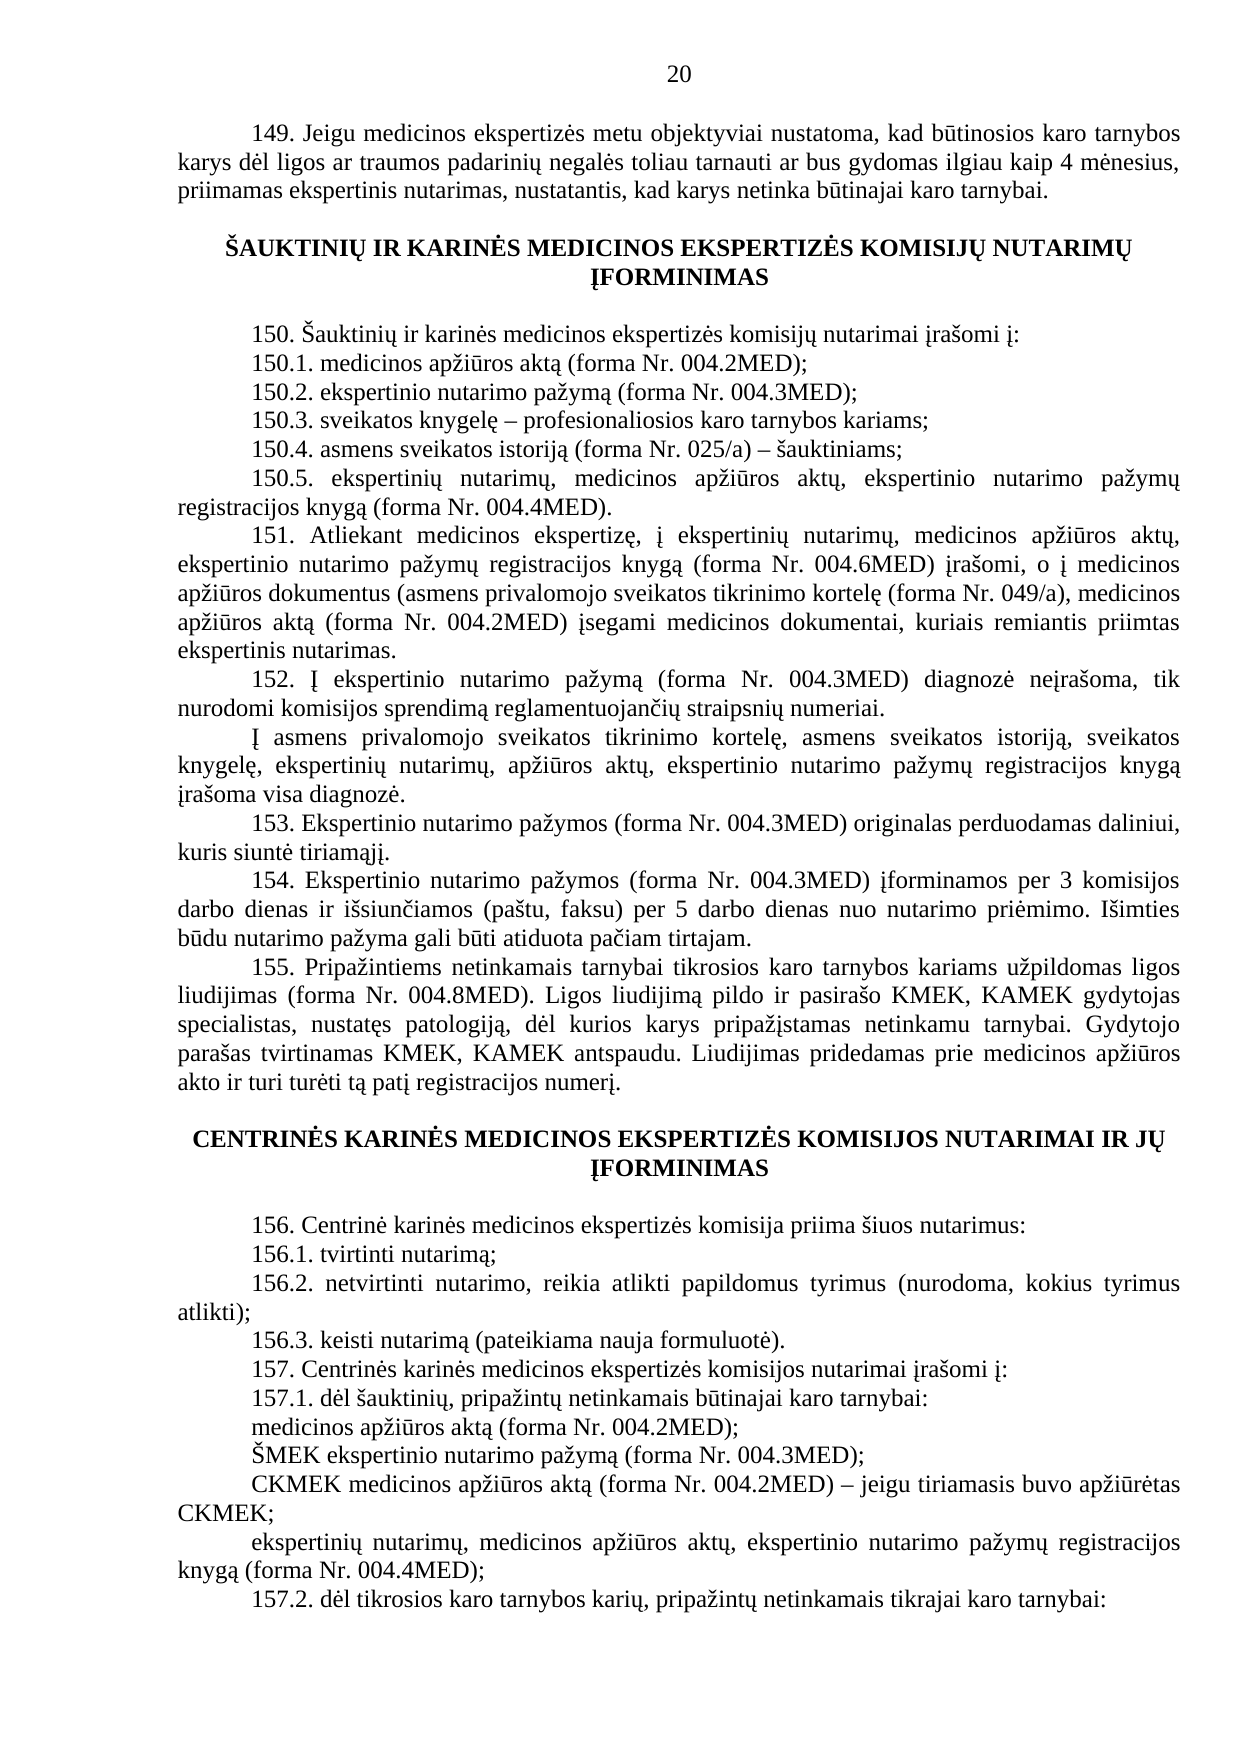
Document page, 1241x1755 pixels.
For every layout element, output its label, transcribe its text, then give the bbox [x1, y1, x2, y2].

text 150.3. sveikatos knygelę – profesionaliosios karo tarnybos kariams; [177, 406, 1181, 434]
text 157.1. dėl šauktinių, pripažintų netinkamais būtinajai karo tarnybai: [177, 1383, 1181, 1412]
text Šauktinių ir karinės medicinos ekspertizės komisijų nutarimų įforminimas [177, 233, 1181, 291]
text 150.1. medicinos apžiūros aktą (forma Nr. 004.2MED); [177, 348, 1181, 377]
text Į asmens privalomojo sveikatos tikrinimo kortelę, asmens sveikatos istoriją, sveikatos knygelę, ekspertinių nutarimų, apžiūros aktų, ekspertinio nutarimo pažymų registracijos knygą įrašoma visa diagnozė. [177, 722, 1181, 808]
text 156.3. keisti nutarimą (pateikiama nauja formuluotė). [177, 1326, 1181, 1354]
text 150. Šauktinių ir karinės medicinos ekspertizės komisijų nutarimai įrašomi į: [177, 319, 1181, 348]
text 150.5. ekspertinių nutarimų, medicinos apžiūros aktų, ekspertinio nutarimo pažymų registracijos knygą (forma Nr. 004.4MED). [177, 463, 1181, 521]
text 150.4. asmens sveikatos istoriją (forma Nr. 025/a) – šauktiniams; [177, 434, 1181, 463]
text CKMEK medicinos apžiūros aktą (forma Nr. 004.2MED) – jeigu tiriamasis buvo apžiūrėtas CKMEK; [177, 1469, 1181, 1527]
text ŠMEK ekspertinio nutarimo pažymą (forma Nr. 004.3MED); [177, 1441, 1181, 1469]
text 155. Pripažintiems netinkamais tarnybai tikrosios karo tarnybos kariams užpildomas ligos liudijimas (forma Nr. 004.8MED). Ligos liudijimą pildo ir pasirašo KMEK, KAMEK gydytojas specialistas, nustatęs patologiją, dėl kurios karys pripažįstamas netinkamu tarnybai. Gydytojo parašas tvirtinamas KMEK, KAMEK antspaudu. Liudijimas pridedamas prie medicinos apžiūros akto ir turi turėti tą patį registracijos numerį. [177, 952, 1181, 1096]
text 150.2. ekspertinio nutarimo pažymą (forma Nr. 004.3MED); [177, 377, 1181, 406]
text 156.1. tvirtinti nutarimą; [177, 1239, 1181, 1268]
text ekspertinių nutarimų, medicinos apžiūros aktų, ekspertinio nutarimo pažymų registracijos knygą (forma Nr. 004.4MED); [177, 1527, 1181, 1584]
text 154. Ekspertinio nutarimo pažymos (forma Nr. 004.3MED) įforminamos per 3 komisijos darbo dienas ir išsiunčiamos (paštu, faksu) per 5 darbo dienas nuo nutarimo priėmimo. Išimties būdu nutarimo pažyma gali būti atiduota pačiam tirtajam. [177, 866, 1181, 952]
text 157.2. dėl tikrosios karo tarnybos karių, pripažintų netinkamais tikrajai karo tarnybai: [177, 1584, 1181, 1613]
text medicinos apžiūros aktą (forma Nr. 004.2MED); [177, 1412, 1181, 1441]
text Centrinės karinės medicinos ekspertizės komisijos nutarimai ir jų įforminimas [177, 1124, 1181, 1182]
text 152. Į ekspertinio nutarimo pažymą (forma Nr. 004.3MED) diagnozė neįrašoma, tik nurodomi komisijos sprendimą reglamentuojančių straipsnių numeriai. [177, 664, 1181, 722]
text 149. Jeigu medicinos ekspertizės metu objektyviai nustatoma, kad būtinosios karo tarnybos karys dėl ligos ar traumos padarinių negalės toliau tarnauti ar bus gydomas ilgiau kaip 4 mėnesius, priimamas ekspertinis nutarimas, nustatantis, kad karys netinka būtinajai karo tarnybai. [177, 118, 1181, 204]
text 156.2. netvirtinti nutarimo, reikia atlikti papildomus tyrimus (nurodoma, kokius tyrimus atlikti); [177, 1268, 1181, 1326]
text 156. Centrinė karinės medicinos ekspertizės komisija priima šiuos nutarimus: [177, 1211, 1181, 1239]
text 153. Ekspertinio nutarimo pažymos (forma Nr. 004.3MED) originalas perduodamas daliniui, kuris siuntė tiriamąjį. [177, 808, 1181, 866]
text 157. Centrinės karinės medicinos ekspertizės komisijos nutarimai įrašomi į: [177, 1354, 1181, 1383]
text 151. Atliekant medicinos ekspertizę, į ekspertinių nutarimų, medicinos apžiūros aktų, ekspertinio nutarimo pažymų registracijos knygą (forma Nr. 004.6MED) įrašomi, o į medicinos apžiūros dokumentus (asmens privalomojo sveikatos tikrinimo kortelę (forma Nr. 049/a), medicinos apžiūros aktą (forma Nr. 004.2MED) įsegami medicinos dokumentai, kuriais remiantis priimtas ekspertinis nutarimas. [177, 521, 1181, 664]
